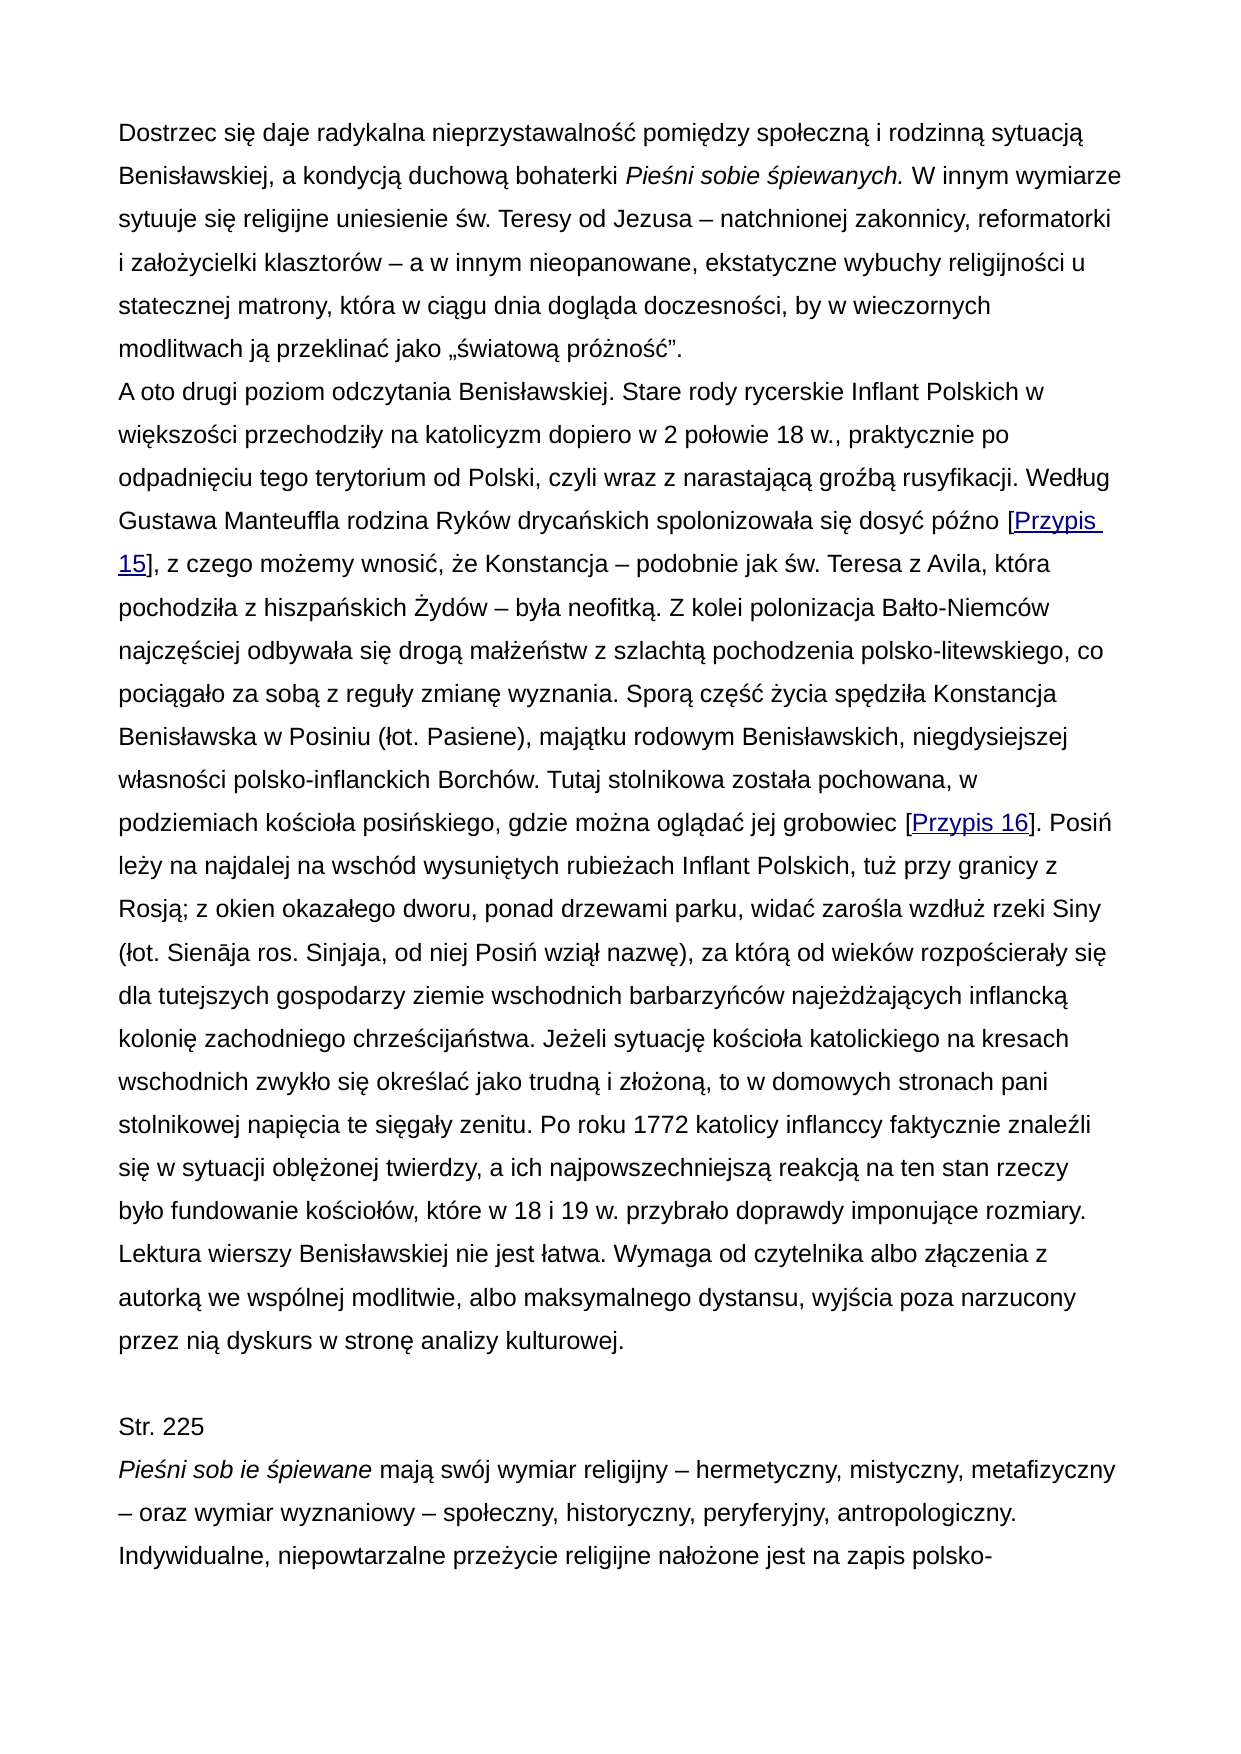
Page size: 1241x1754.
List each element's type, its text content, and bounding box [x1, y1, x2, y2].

text Str. 225 [118, 1412, 1122, 1441]
text Lektura wierszy Benisławskiej nie jest łatwa. Wymaga od czytelnika albo złączenia z autorką we wspólnej modlitwie, albo maksymalnego dystansu, wyjścia poza narzucony przez nią dyskurs w stronę analizy kulturowej. [118, 1239, 1122, 1354]
text Dostrzec się daje radykalna nieprzystawalność pomiędzy społeczną i rodzinną sytuacją Benisławskiej, a kondycją duchową bohaterki Pieśni sobie śpiewanych. W innym wymiarze sytuuje się religijne uniesienie św. Teresy od Jezusa – natchnionej zakonnicy, reformatorki i założycielki klasztorów – a w innym nieopanowane, ekstatyczne wybuchy religijności u statecznej matrony, która w ciągu dnia dogląda doczesności, by w wieczornych modlitwach ją przeklinać jako „światową próżność”. [118, 118, 1122, 362]
text A oto drugi poziom odczytania Benisławskiej. Stare rody rycerskie Inflant Polskich w większości przechodziły na katolicyzm dopiero w 2 połowie 18 w., praktycznie po odpadnięciu tego terytorium od Polski, czyli wraz z narastającą groźbą rusyfikacji. Według Gustawa Manteuffla rodzina Ryków drycańskich spolonizowała się dosyć późno [Przypis 15], z czego możemy wnosić, że Konstancja – podobnie jak św. Teresa z Avila, która pochodziła z hiszpańskich Żydów – była neofitką. Z kolei polonizacja Bałto-Niemców najczęściej odbywała się drogą małżeństw z szlachtą pochodzenia polsko-litewskiego, co pociągało za sobą z reguły zmianę wyznania. Sporą część życia spędziła Konstancja Benisławska w Posiniu (łot. Pasiene), majątku rodowym Benisławskich, niegdysiejszej własności polsko-inflanckich Borchów. Tutaj stolnikowa została pochowana, w podziemiach kościoła posińskiego, gdzie można oglądać jej grobowiec [Przypis 16]. Posiń leży na najdalej na wschód wysuniętych rubieżach Inflant Polskich, tuż przy granicy z Rosją; z okien okazałego dworu, ponad drzewami parku, widać zarośla wzdłuż rzeki Siny (łot. Sienāja ros. Sinjaja, od niej Posiń wziął nazwę), za którą od wieków rozpościerały się dla tutejszych gospodarzy ziemie wschodnich barbarzyńców najeżdżających inflancką kolonię zachodniego chrześcijaństwa. Jeżeli sytuację kościoła katolickiego na kresach wschodnich zwykło się określać jako trudną i złożoną, to w domowych stronach pani stolnikowej napięcia te sięgały zenitu. Po roku 1772 katolicy inflanccy faktycznie znaleźli się w sytuacji oblężonej twierdzy, a ich najpowszechniejszą reakcją na ten stan rzeczy było fundowanie kościołów, które w 18 i 19 w. przybrało doprawdy imponujące rozmiary. [118, 377, 1122, 1225]
text Pieśni sob ie śpiewane mają swój wymiar religijny – hermetyczny, mistyczny, metafizyczny – oraz wymiar wyznaniowy – społeczny, historyczny, peryferyjny, antropologiczny. Indywidualne, niepowtarzalne przeżycie religijne nałożone jest na zapis polsko- [118, 1455, 1122, 1570]
